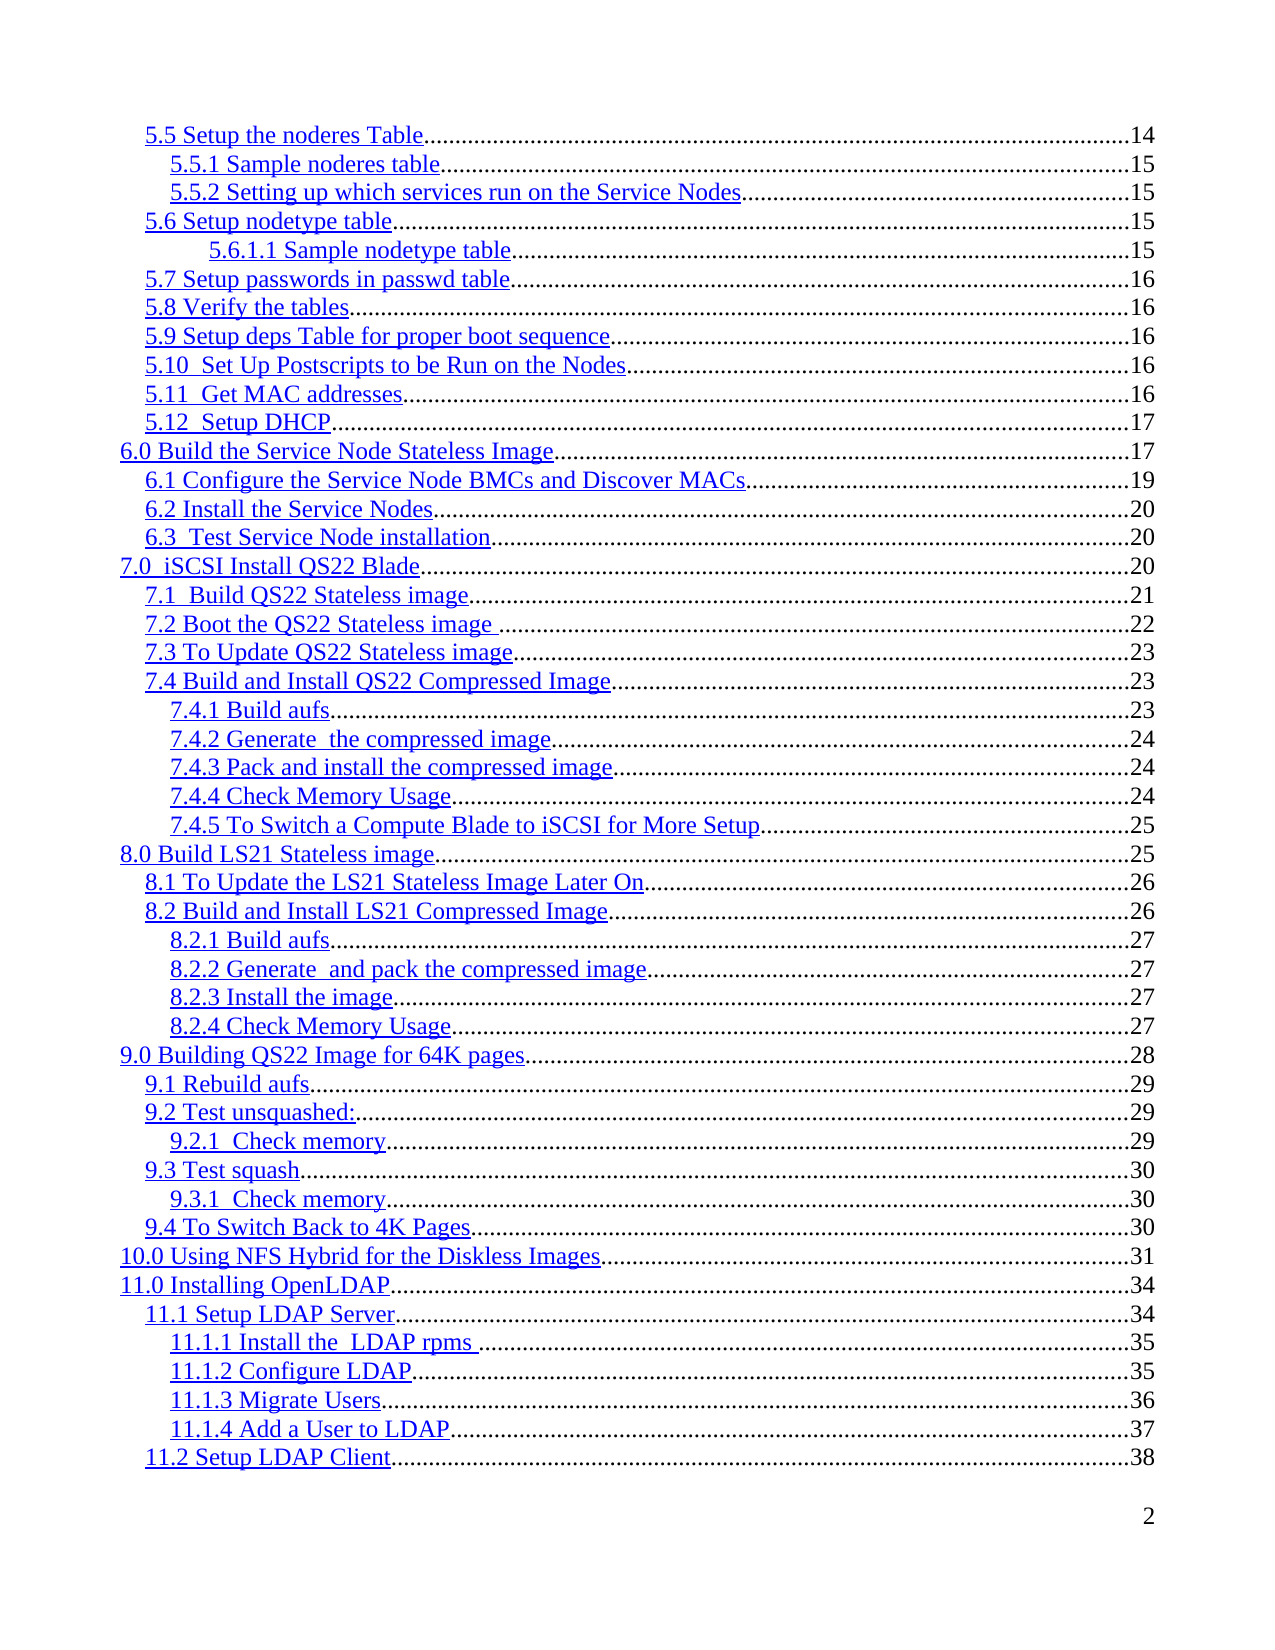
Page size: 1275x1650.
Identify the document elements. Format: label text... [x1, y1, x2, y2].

text 9.3.1 Check memory 30 [170, 1184, 1155, 1212]
text 8.2.2 Generate and pack the compressed image 27 [170, 954, 1155, 982]
text 5.5 Setup the noderes Table 14 [145, 120, 1155, 149]
text 11.1.4 Add a User to LDAP 37 [170, 1414, 1155, 1442]
text 5.7 Setup passwords in passwd table 16 [145, 264, 1155, 292]
text 8.1 To Update the LS21 Stateless Image Later On 26 [145, 867, 1155, 896]
text 6.1 Configure the Service Node BMCs and Discover MACs 19 [145, 465, 1155, 494]
text 9.2.1 Check memory 29 [170, 1126, 1155, 1155]
text 10.0 Using NFS Hybrid for the Diskless Images 31 [120, 1241, 1155, 1270]
text 11.1.3 Migrate Users 36 [170, 1385, 1155, 1414]
text 11.1.2 Configure LDAP 35 [170, 1356, 1155, 1385]
text 8.0 Build LS21 Stateless image 25 [120, 839, 1155, 867]
text 7.4.2 Generate the compressed image 24 [170, 724, 1155, 752]
text 7.4.1 Build aufs 23 [170, 695, 1155, 724]
text 11.0 Installing OpenLDAP 34 [120, 1270, 1155, 1299]
text 7.2 Boot the QS22 Stateless image 22 [145, 609, 1155, 637]
text 5.5.1 Sample noderes table 15 [170, 149, 1155, 177]
text 8.2.4 Check Memory Usage 27 [170, 1011, 1155, 1040]
text 5.9 Setup deps Table for proper boot sequence 16 [145, 321, 1155, 350]
text 7.4.4 Check Memory Usage 24 [170, 781, 1155, 810]
text 7.1 Build QS22 Stateless image 21 [145, 580, 1155, 609]
text 11.1.1 Install the LDAP rpms 35 [170, 1327, 1155, 1356]
text 5.11 Get MAC addresses 16 [145, 379, 1155, 407]
text 6.3 Test Service Node installation 20 [145, 522, 1155, 551]
text 11.1 Setup LDAP Server 34 [145, 1299, 1155, 1327]
text 8.2.1 Build aufs 27 [170, 925, 1155, 954]
text 9.4 To Switch Back to 4K Pages 30 [145, 1212, 1155, 1241]
text 5.12 Setup DHCP 17 [145, 407, 1155, 436]
text 7.3 To Update QS22 Stateless image 23 [145, 637, 1155, 666]
text 7.4 Build and Install QS22 Compressed Image 23 [145, 666, 1155, 695]
text 8.2.3 Install the image 27 [170, 982, 1155, 1011]
text 5.6.1.1 Sample nodetype table 15 [208, 235, 1155, 264]
text 9.1 Rebuild aufs 29 [145, 1069, 1155, 1097]
text 6.2 Install the Service Nodes 20 [145, 494, 1155, 522]
text 6.0 Build the Service Node Stateless Image 17 [120, 436, 1155, 465]
text 5.6 Setup nodetype table 15 [145, 206, 1155, 235]
text 9.0 Building QS22 Image for 64K pages 28 [120, 1040, 1155, 1069]
text 7.4.5 To Switch a Compute Blade to iSCSI for More Setup 25 [170, 810, 1155, 839]
text 9.3 Test squash 30 [145, 1155, 1155, 1184]
text 7.0 iSCSI Install QS22 Blade 20 [120, 551, 1155, 580]
text 5.10 Set Up Postscripts to be Run on the Nodes 16 [145, 350, 1155, 379]
text 9.2 Test unsquashed: 29 [145, 1097, 1155, 1126]
text 7.4.3 Pack and install the compressed image 24 [170, 752, 1155, 781]
text 5.5.2 Setting up which services run on the Service Nodes 15 [170, 177, 1155, 206]
text 11.2 Setup LDAP Client 38 [145, 1442, 1155, 1471]
text 5.8 Verify the tables 16 [145, 292, 1155, 321]
text 8.2 Build and Install LS21 Compressed Image 26 [145, 896, 1155, 925]
